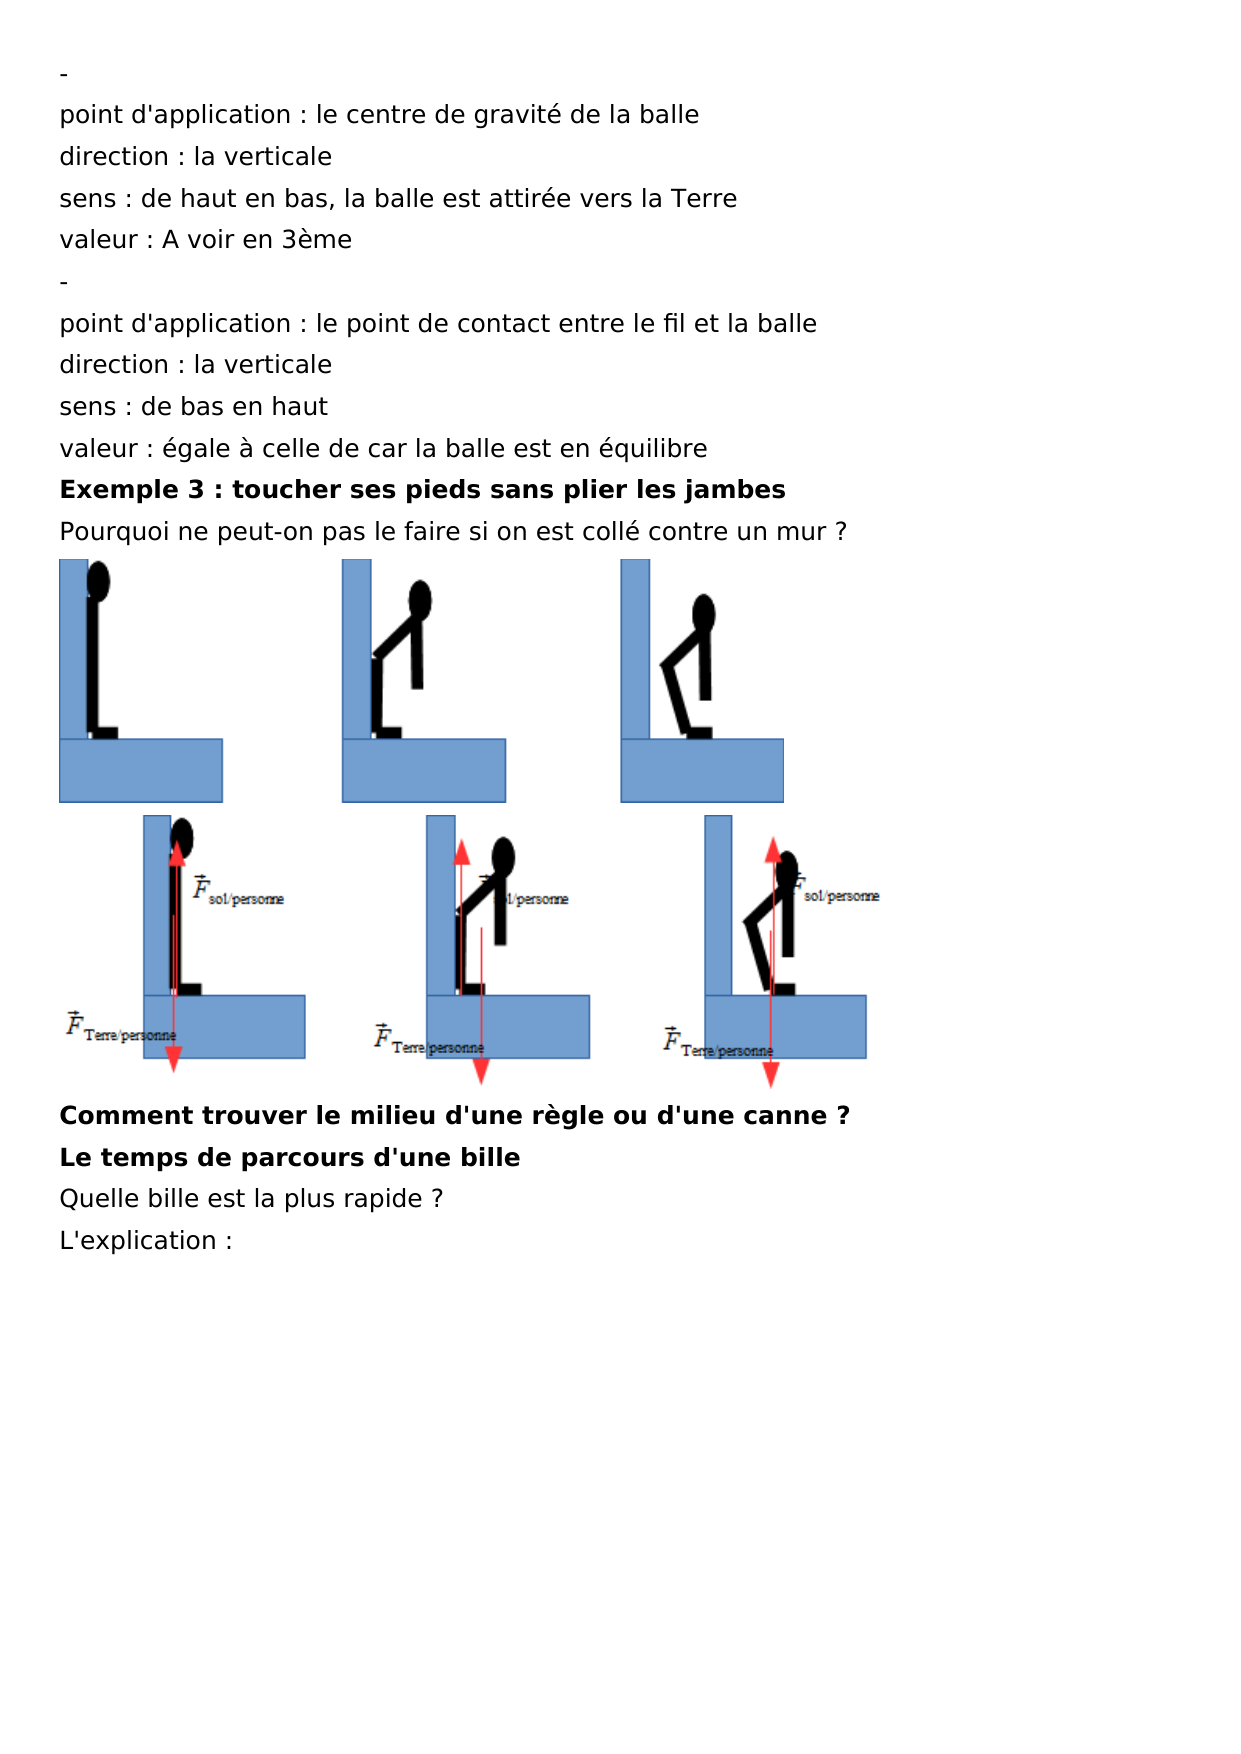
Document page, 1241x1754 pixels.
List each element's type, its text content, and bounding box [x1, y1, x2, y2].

text sens : de haut en bas, la balle est attirée vers la Terre [59, 184, 1181, 213]
picture [59, 815, 889, 1089]
text Exemple 3 : toucher ses pieds sans plier les jambes [59, 476, 1181, 505]
text point d'application : le centre de gravité de la balle [59, 101, 1181, 130]
text L'explication : [59, 1226, 1181, 1255]
text point d'application : le point de contact entre le fil et la balle [59, 309, 1181, 338]
text Comment trouver le milieu d'une règle ou d'une canne ? [59, 1101, 1181, 1130]
text valeur : égale à celle de car la balle est en équilibre [59, 434, 1181, 463]
text Le temps de parcours d'une bille [59, 1143, 1181, 1172]
text - [59, 59, 1181, 88]
picture [59, 559, 784, 803]
text Quelle bille est la plus rapide ? [59, 1184, 1181, 1214]
text - [59, 267, 1181, 297]
text direction : la verticale [59, 351, 1181, 380]
text Pourquoi ne peut-on pas le faire si on est collé contre un mur ? [59, 517, 1181, 547]
text sens : de bas en haut [59, 392, 1181, 422]
text valeur : A voir en 3ème [59, 226, 1181, 255]
text direction : la verticale [59, 142, 1181, 172]
